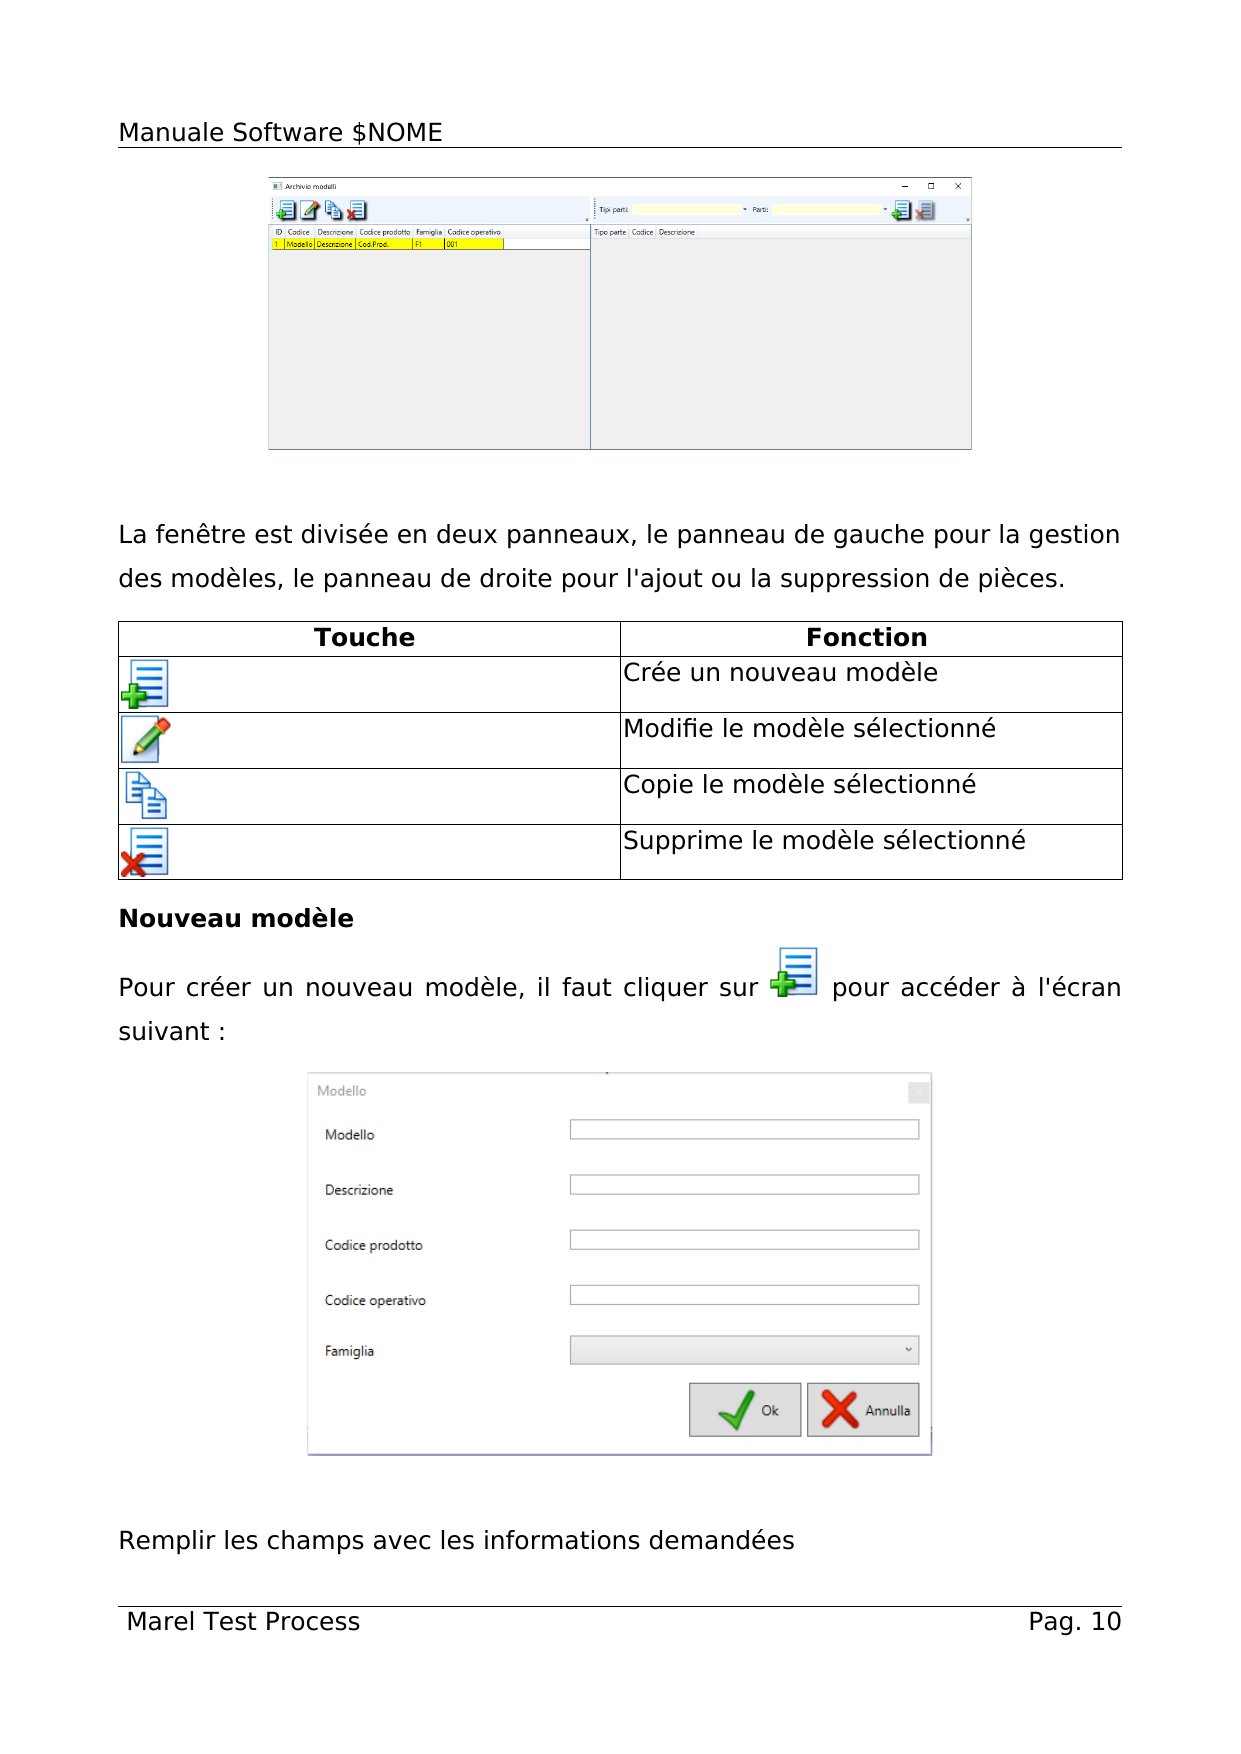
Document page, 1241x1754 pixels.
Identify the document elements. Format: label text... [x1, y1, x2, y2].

text Pour créer un nouveau modèle, il faut cliquer sur pour accéder à l'écran suivant : [118, 946, 1122, 1046]
table_cell [119, 713, 620, 767]
text La fenêtre est divisée en deux panneaux, le panneau de gauche pour la gestion des modèles, le panneau de droite pour l'ajout ou la suppression de pièces. [118, 521, 1122, 593]
table_header Fonction [621, 622, 1122, 656]
picture [307, 1072, 933, 1456]
subtitle Nouveau modèle [118, 904, 1122, 934]
table_cell Crée un nouveau modèle [621, 657, 1122, 712]
table_cell [119, 769, 620, 823]
table_cell Modifie le modèle sélectionné [621, 713, 1122, 767]
picture [121, 658, 172, 709]
table_cell Supprime le modèle sélectionné [621, 825, 1122, 879]
table_header Touche [119, 622, 620, 656]
table_cell [119, 825, 620, 879]
picture [121, 770, 172, 821]
picture [268, 177, 972, 450]
picture [121, 714, 172, 765]
picture [121, 826, 172, 877]
table_cell [119, 657, 620, 712]
text Remplir les champs avec les informations demandées [118, 1527, 1122, 1556]
picture [770, 946, 821, 997]
table_cell Copie le modèle sélectionné [621, 769, 1122, 823]
